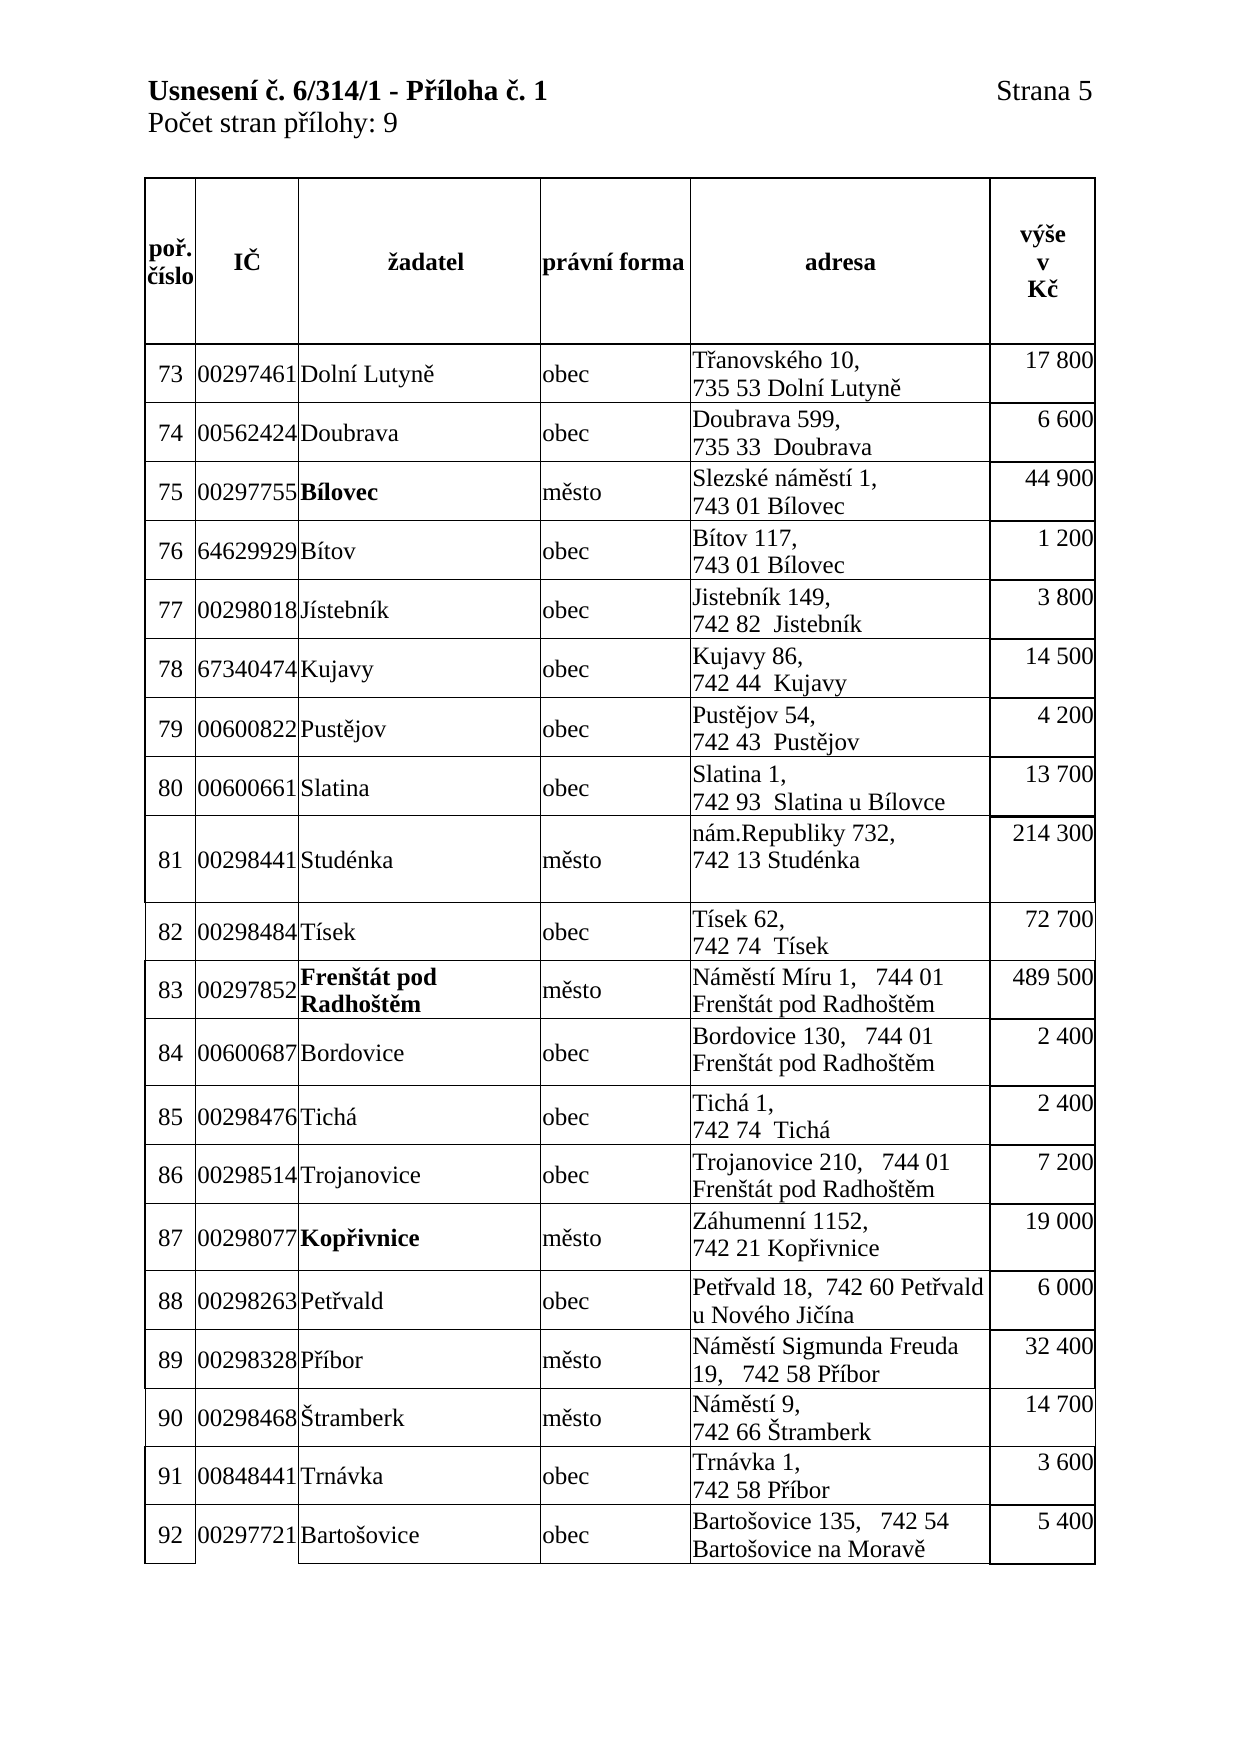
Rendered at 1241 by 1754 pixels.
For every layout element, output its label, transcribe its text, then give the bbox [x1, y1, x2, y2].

table_cell 86 [146, 1145, 195, 1203]
table_header výše v Kč [991, 179, 1094, 343]
table_cell 00600661 [196, 757, 298, 815]
table_cell 14 500 [991, 640, 1094, 697]
table_header poř. číslo [146, 179, 195, 343]
table_cell Bartošovice 135, 742 54 Bartošovice na Moravě [691, 1505, 989, 1563]
table_cell obec [541, 1145, 690, 1203]
table_cell obec [541, 903, 690, 960]
table_cell 00298018 [196, 580, 298, 638]
table_cell Dolní Lutyně [299, 345, 540, 402]
table_cell Slezské náměstí 1, 743 01 Bílovec [691, 462, 989, 520]
table_cell obec [541, 1086, 690, 1144]
table_cell obec [541, 521, 690, 579]
table_cell Příbor [299, 1330, 540, 1388]
table_cell 00298328 [196, 1330, 298, 1388]
table_cell 92 [146, 1505, 195, 1563]
table_cell 77 [146, 580, 195, 638]
table_cell město [541, 1389, 690, 1446]
table_cell 72 700 [991, 903, 1095, 960]
table_cell 91 [146, 1447, 195, 1504]
table_cell Trnávka 1, 742 58 Příbor [691, 1447, 989, 1504]
table_cell Třanovského 10, 735 53 Dolní Lutyně [691, 345, 989, 402]
table_cell Záhumenní 1152, 742 21 Kopřivnice [691, 1204, 989, 1270]
table_cell Kujavy [299, 639, 540, 697]
table_cell 89 [146, 1330, 195, 1388]
table_cell Náměstí Míru 1, 744 01 Frenštát pod Radhoštěm [691, 961, 989, 1018]
table_cell Bítov [299, 521, 540, 579]
table_cell Štramberk [299, 1389, 540, 1446]
table_cell 73 [146, 345, 195, 402]
table_cell 83 [146, 961, 195, 1018]
table_cell Doubrava [299, 403, 540, 461]
table_cell Bítov 117, 743 01 Bílovec [691, 521, 989, 579]
table_cell 14 700 [991, 1389, 1095, 1446]
table_cell obec [541, 1019, 690, 1085]
table_cell Tísek 62, 742 74 Tísek [691, 903, 989, 960]
table_cell 64629929 [196, 521, 298, 579]
table_cell obec [541, 698, 690, 756]
table_header právní forma [541, 179, 690, 343]
table_cell město [541, 462, 690, 520]
table_cell Pustějov 54, 742 43 Pustějov [691, 698, 989, 756]
table_cell obec [541, 757, 690, 815]
table_header žadatel [299, 179, 540, 343]
table_cell Bordovice [299, 1019, 540, 1085]
table_cell 3 600 [991, 1447, 1094, 1504]
table_cell 88 [146, 1271, 195, 1329]
table_cell 80 [146, 757, 195, 815]
table_cell 00298263 [196, 1271, 298, 1329]
table_cell 90 [146, 1389, 195, 1446]
table_cell 13 700 [991, 758, 1094, 815]
table_cell 1 200 [991, 522, 1094, 579]
table_cell Petřvald 18, 742 60 Petřvald u Nového Jičína [691, 1271, 989, 1329]
table_cell 00297721 [196, 1505, 298, 1563]
table_cell 6 600 [991, 404, 1094, 461]
table_cell obec [541, 345, 690, 402]
table_cell Kujavy 86, 742 44 Kujavy [691, 639, 989, 697]
table_cell Doubrava 599, 735 33 Doubrava [691, 403, 989, 461]
table_cell Bordovice 130, 744 01 Frenštát pod Radhoštěm [691, 1019, 989, 1085]
table_cell 00298441 [196, 816, 298, 902]
table_cell 5 400 [991, 1506, 1094, 1563]
table_cell 2 400 [991, 1020, 1094, 1085]
table_cell 78 [146, 639, 195, 697]
table_cell město [541, 816, 690, 902]
table_cell 00298468 [196, 1389, 298, 1446]
table_cell 00298514 [196, 1145, 298, 1203]
table_cell Bílovec [299, 462, 540, 520]
table_cell 79 [146, 698, 195, 756]
table_cell 214 300 [991, 818, 1094, 902]
table_cell 00600687 [196, 1019, 298, 1085]
table_cell 76 [146, 521, 195, 579]
table_cell Trojanovice 210, 744 01 Frenštát pod Radhoštěm [691, 1145, 989, 1203]
table_cell 32 400 [991, 1331, 1094, 1388]
table_cell 6 000 [991, 1272, 1094, 1329]
table_cell 87 [146, 1204, 195, 1270]
table_cell Pustějov [299, 698, 540, 756]
table_cell 00298484 [196, 903, 298, 960]
table_cell 00848441 [196, 1447, 298, 1504]
table_cell obec [541, 639, 690, 697]
table_cell obec [541, 1447, 690, 1504]
table_cell město [541, 961, 690, 1018]
table_cell 00298077 [196, 1204, 298, 1270]
table_cell 00600822 [196, 698, 298, 756]
table_cell 82 [146, 903, 195, 960]
table_header IČ [196, 179, 298, 343]
table_cell Náměstí 9, 742 66 Štramberk [691, 1389, 989, 1446]
table_cell Kopřivnice [299, 1204, 540, 1270]
table_cell Trojanovice [299, 1145, 540, 1203]
table_cell 00297852 [196, 961, 298, 1018]
table_cell 00297755 [196, 462, 298, 520]
table_cell 67340474 [196, 639, 298, 697]
table_cell 7 200 [991, 1146, 1094, 1203]
table_cell 4 200 [991, 699, 1094, 756]
table_cell město [541, 1330, 690, 1388]
table_cell 489 500 [991, 961, 1094, 1018]
table_cell 3 800 [991, 581, 1094, 638]
table_cell Náměstí Sigmunda Freuda 19, 742 58 Příbor [691, 1330, 989, 1388]
table_cell obec [541, 1505, 690, 1563]
table_cell Frenštát pod Radhoštěm [299, 961, 540, 1018]
table_cell Slatina 1, 742 93 Slatina u Bílovce [691, 757, 989, 815]
table_cell 85 [146, 1086, 195, 1144]
table_cell město [541, 1204, 690, 1270]
table_cell Jistebník 149, 742 82 Jistebník [691, 580, 989, 638]
table_cell 17 800 [991, 345, 1094, 402]
table_cell obec [541, 403, 690, 461]
table_cell 2 400 [991, 1087, 1094, 1144]
table_cell Tichá 1, 742 74 Tichá [691, 1086, 989, 1144]
table_cell Studénka [299, 816, 540, 902]
table_cell nám.Republiky 732, 742 13 Studénka [691, 816, 989, 902]
table_cell Tísek [299, 903, 540, 960]
table_cell 75 [146, 462, 195, 520]
table_cell 74 [146, 403, 195, 461]
table_cell Trnávka [299, 1447, 540, 1504]
table_cell 44 900 [991, 463, 1094, 520]
table_cell Bartošovice [299, 1505, 540, 1563]
table_cell Petřvald [299, 1271, 540, 1329]
table_cell Slatina [299, 757, 540, 815]
table_cell obec [541, 1271, 690, 1329]
table_header adresa [691, 179, 989, 343]
table_cell 84 [146, 1019, 195, 1085]
table_cell 00562424 [196, 403, 298, 461]
table_cell 81 [146, 816, 195, 902]
table_cell 19 000 [991, 1205, 1094, 1270]
table_cell Tichá [299, 1086, 540, 1144]
table_cell 00298476 [196, 1086, 298, 1144]
table_cell 00297461 [196, 345, 298, 402]
table_cell Jístebník [299, 580, 540, 638]
table_cell obec [541, 580, 690, 638]
